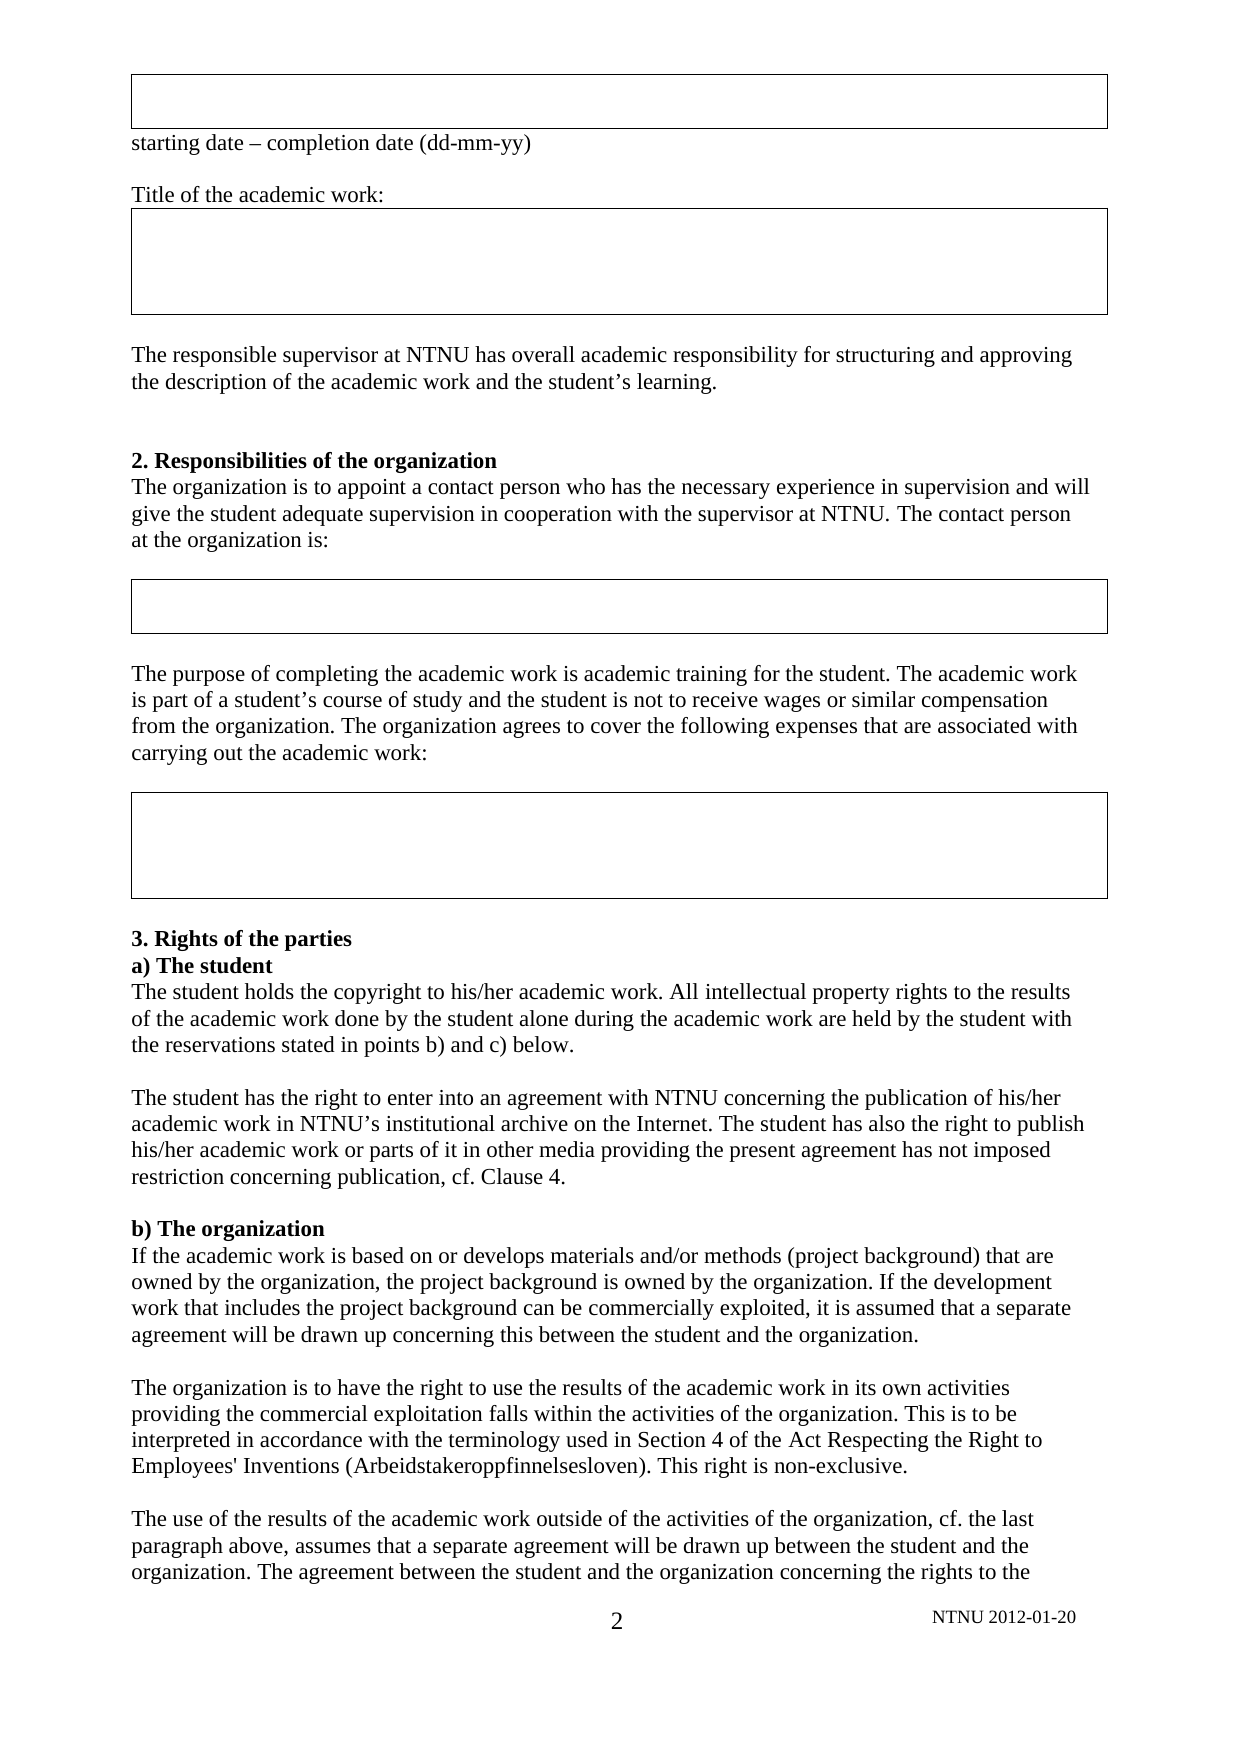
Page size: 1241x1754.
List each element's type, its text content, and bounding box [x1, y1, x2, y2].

text The responsible supervisor at NTNU has overall academic responsibility for structuring and approving the description of the academic work and the student’s learning. [131, 342, 1092, 394]
text If the academic work is based on or develops materials and/or methods (project background) that are owned by the organization, the project background is owned by the organization. If the development work that includes the project background can be commercially exploited, it is assumed that a separate agreement will be drawn up concerning this between the student and the organization. [131, 1242, 1092, 1347]
text The student has the right to enter into an agreement with NTNU concerning the publication of his/her academic work in NTNU’s institutional archive on the Internet. The student has also the right to publish his/her academic work or parts of it in other media providing the present agreement has not imposed restriction concerning publication, cf. Clause 4. [131, 1084, 1092, 1189]
text 3. Rights of the parties [131, 926, 1092, 952]
text The use of the results of the academic work outside of the activities of the organization, cf. the last paragraph above, assumes that a separate agreement will be drawn up between the student and the organization. The agreement between the student and the organization concerning the rights to the [131, 1505, 1092, 1584]
table_header [132, 209, 1107, 314]
text The purpose of completing the academic work is academic training for the student. The academic work is part of a student’s course of study and the student is not to receive wages or similar compensation from the organization. The organization agrees to cover the following expenses that are associated with carrying out the academic work: [131, 660, 1092, 765]
text 2. Responsibilities of the organization [131, 447, 1092, 473]
text The student holds the copyright to his/her academic work. All intellectual property rights to the results of the academic work done by the student alone during the academic work are held by the student with the reservations stated in points b) and c) below. [131, 978, 1092, 1057]
text The organization is to appoint a contact person who has the necessary experience in supervision and will give the student adequate supervision in cooperation with the supervisor at NTNU. The contact person at the organization is: [131, 473, 1092, 552]
text Title of the academic work: [131, 181, 1092, 208]
text The organization is to have the right to use the results of the academic work in its own activities providing the commercial exploitation falls within the activities of the organization. This is to be interpreted in accordance with the terminology used in Section 4 of the Act Respecting the Right to Employees' Inventions (Arbeidstakeroppfinnelsesloven). This right is non-exclusive. [131, 1373, 1092, 1479]
text b) The organization [131, 1215, 1092, 1242]
text starting date – completion date (dd-mm-yy) [131, 129, 1092, 155]
table_header [132, 75, 1107, 128]
table_header [132, 580, 1107, 632]
text a) The student [131, 952, 1092, 978]
table_header [132, 793, 1107, 898]
